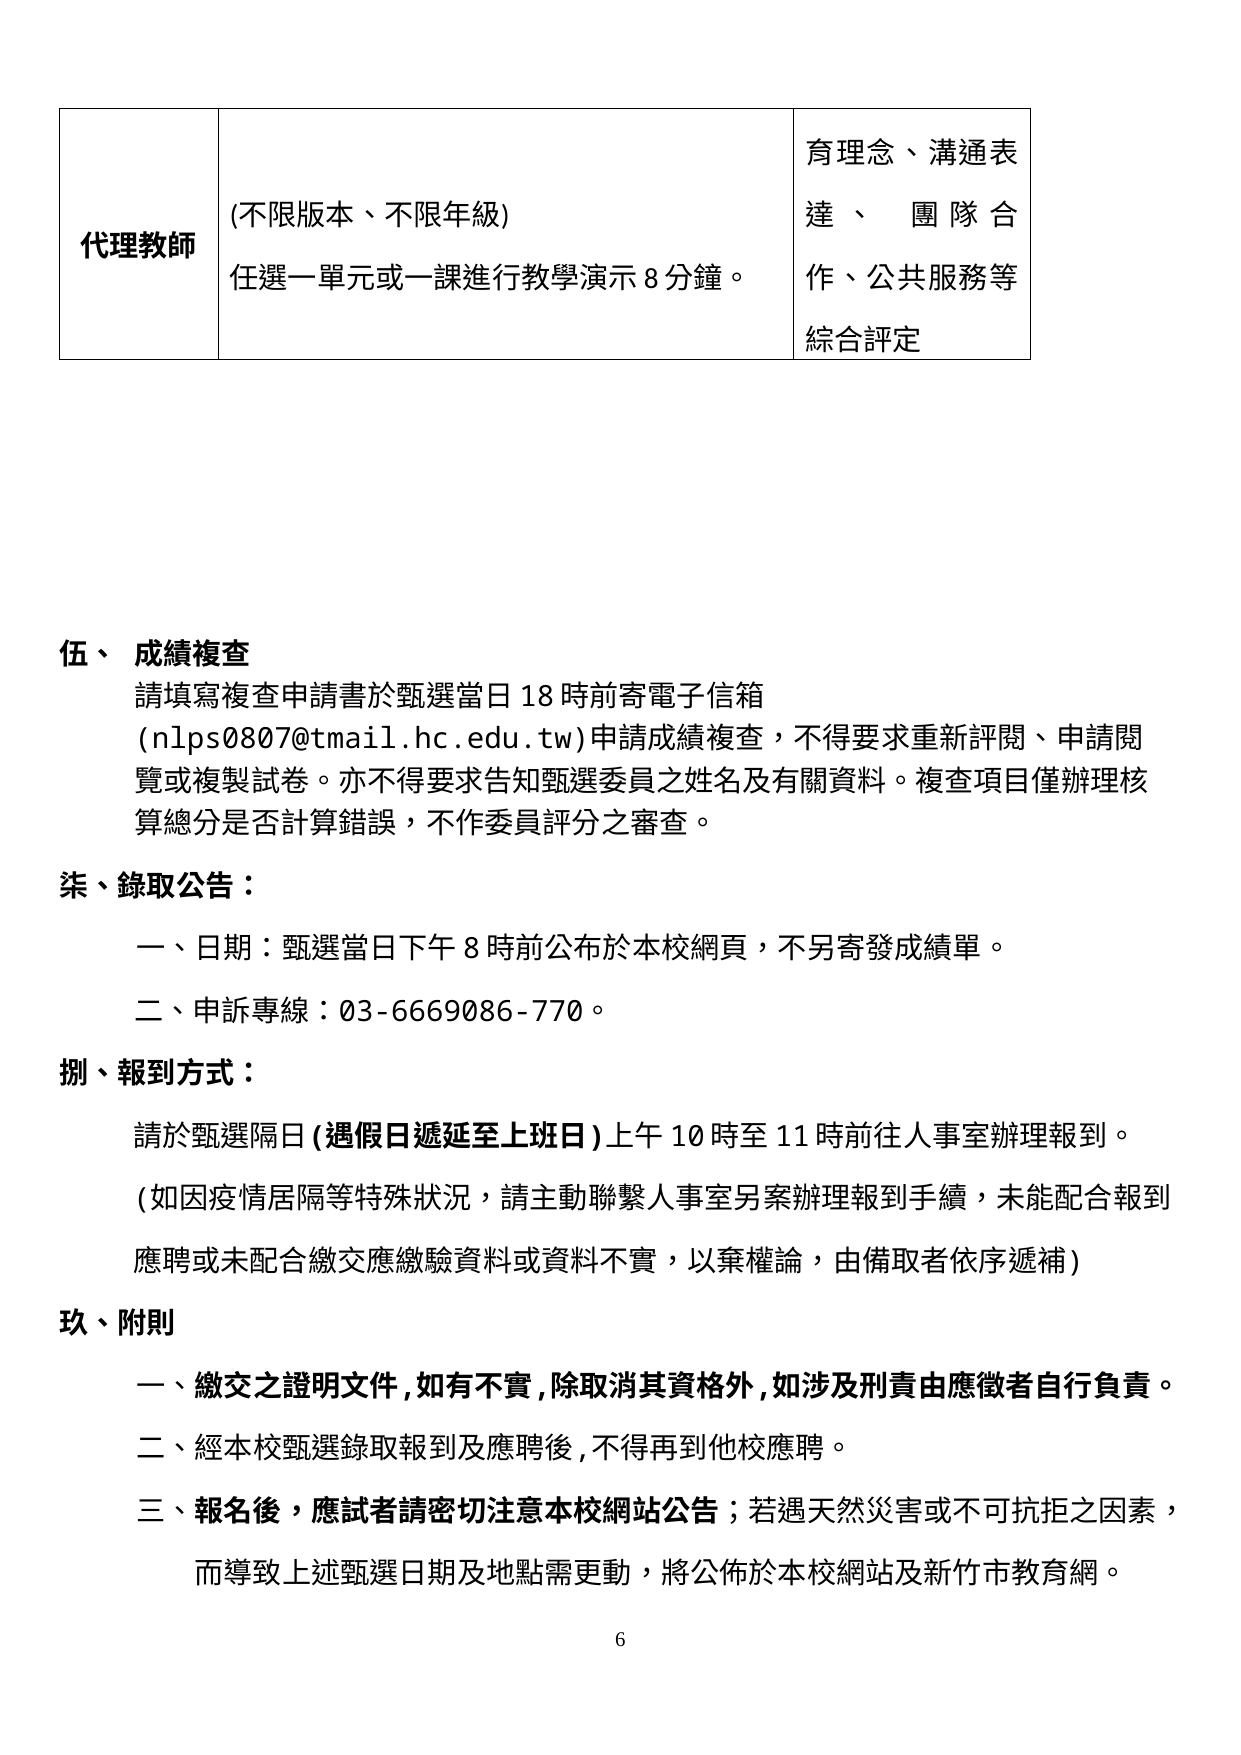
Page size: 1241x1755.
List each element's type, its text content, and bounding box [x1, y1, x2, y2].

table_cell 育理念、溝通表達、 團隊合作、公共服務等綜合評定 [794, 109, 1030, 359]
title 請於甄選隔日(遇假日遞延至上班日)上午10時至11時前往人事室辦理報到。 [133, 1092, 1181, 1154]
title 玖、附則 [59, 1279, 1181, 1342]
title 柒、錄取公告： [59, 842, 1181, 904]
table_cell 代理教師 [60, 109, 218, 359]
text 二、申訴專線：03-6669086-770。 [134, 967, 1181, 1029]
title 捌、報到方式： [59, 1029, 1181, 1092]
text (如因疫情居隔等特殊狀況，請主動聯繫人事室另案辦理報到手續，未能配合報到應聘或未配合繳交應繳驗資料或資料不實，以棄權論，由備取者依序遞補) [133, 1154, 1181, 1279]
text 二、經本校甄選錄取報到及應聘後,不得再到他校應聘。 [122, 1404, 1181, 1467]
table_cell (不限版本、不限年級) 任選一單元或一課進行教學演示8分鐘。 [219, 109, 793, 359]
text 請填寫複查申請書於甄選當日18時前寄電子信箱(nlps0807@tmail.hc.edu.tw)申請成績複查，不得要求重新評閱、申請閱覽或複製試卷。亦不得要求告知甄選委員之姓名及有關資料。複查項目僅辦理核算總分是否計算錯誤，不作委員評分之審查。 [134, 672, 1169, 842]
text 三、報名後，應試者請密切注意本校網站公告；若遇天然災害或不可抗拒之因素，而導致上述甄選日期及地點需更動，將公佈於本校網站及新竹市教育網。 [136, 1467, 1181, 1592]
text 一、繳交之證明文件,如有不實,除取消其資格外,如涉及刑責由應徵者自行負責。 [122, 1342, 1181, 1404]
text 一、日期：甄選當日下午8時前公布於本校網頁，不另寄發成績單。 [136, 904, 1181, 967]
title 成績複查 [59, 610, 1181, 672]
